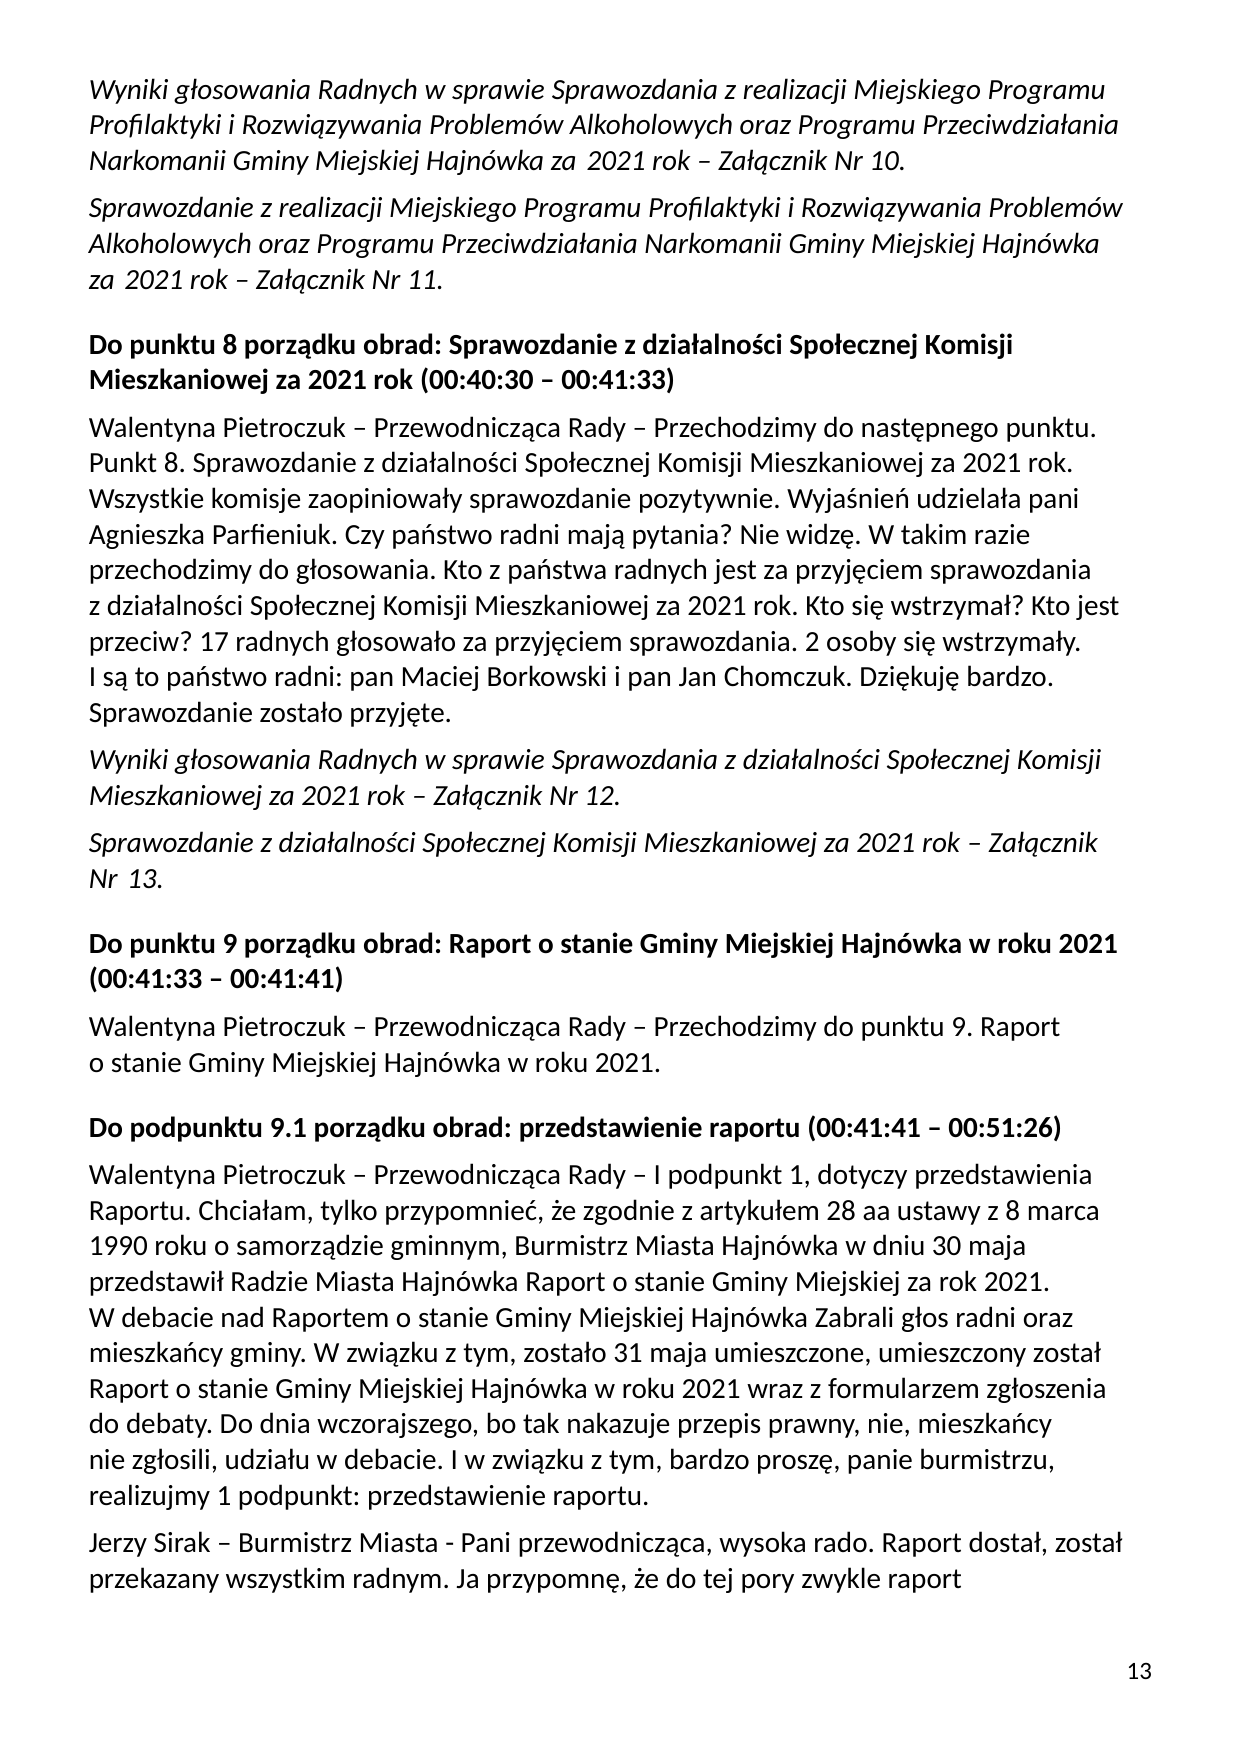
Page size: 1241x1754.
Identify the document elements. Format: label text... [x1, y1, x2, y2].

subtitle Do podpunktu 9.1 porządku obrad: przedstawienie raportu (00:41:41 – 00:51:26) [88, 1109, 1152, 1144]
text Sprawozdanie z działalności Społecznej Komisji Mieszkaniowej za 2021 rok – Załącznik Nr 13. [88, 824, 1152, 896]
subtitle Do punktu 8 porządku obrad: Sprawozdanie z działalności Społecznej Komisji Mieszkaniowej za 2021 rok (00:40:30 – 00:41:33) [88, 326, 1152, 397]
text Wyniki głosowania Radnych w sprawie Sprawozdania z realizacji Miejskiego Programu Profilaktyki i Rozwiązywania Problemów Alkoholowych oraz Programu Przeciwdziałania Narkomanii Gminy Miejskiej Hajnówka za 2021 rok – Załącznik Nr 10. [88, 71, 1152, 178]
text Wyniki głosowania Radnych w sprawie Sprawozdania z działalności Społecznej Komisji Mieszkaniowej za 2021 rok – Załącznik Nr 12. [88, 741, 1152, 812]
text Jerzy Sirak – Burmistrz Miasta - Pani przewodnicząca, wysoka rado. Raport dostał, został przekazany wszystkim radnym. Ja przypomnę, że do tej pory zwykle raport [88, 1524, 1152, 1595]
text Walentyna Pietroczuk – Przewodnicząca Rady – Przechodzimy do punktu 9. Raport o stanie Gminy Miejskiej Hajnówka w roku 2021. [88, 1008, 1152, 1079]
subtitle Do punktu 9 porządku obrad: Raport o stanie Gminy Miejskiej Hajnówka w roku 2021 (00:41:33 – 00:41:41) [88, 925, 1152, 996]
text Walentyna Pietroczuk – Przewodnicząca Rady – Przechodzimy do następnego punktu. Punkt 8. Sprawozdanie z działalności Społecznej Komisji Mieszkaniowej za 2021 rok. Wszystkie komisje zaopiniowały sprawozdanie pozytywnie. Wyjaśnień udzielała pani Agnieszka Parfieniuk. Czy państwo radni mają pytania? Nie widzę. W takim razie przechodzimy do głosowania. Kto z państwa radnych jest za przyjęciem sprawozdania z działalności Społecznej Komisji Mieszkaniowej za 2021 rok. Kto się wstrzymał? Kto jest przeciw? 17 radnych głosowało za przyjęciem sprawozdania. 2 osoby się wstrzymały. I są to państwo radni: pan Maciej Borkowski i pan Jan Chomczuk. Dziękuję bardzo. Sprawozdanie zostało przyjęte. [88, 409, 1152, 729]
text Walentyna Pietroczuk – Przewodnicząca Rady – I podpunkt 1, dotyczy przedstawienia Raportu. Chciałam, tylko przypomnieć, że zgodnie z artykułem 28 aa ustawy z 8 marca 1990 roku o samorządzie gminnym, Burmistrz Miasta Hajnówka w dniu 30 maja przedstawił Radzie Miasta Hajnówka Raport o stanie Gminy Miejskiej za rok 2021. W debacie nad Raportem o stanie Gminy Miejskiej Hajnówka Zabrali głos radni oraz mieszkańcy gminy. W związku z tym, zostało 31 maja umieszczone, umieszczony został Raport o stanie Gminy Miejskiej Hajnówka w roku 2021 wraz z formularzem zgłoszenia do debaty. Do dnia wczorajszego, bo tak nakazuje przepis prawny, nie, mieszkańcy nie zgłosili, udziału w debacie. I w związku z tym, bardzo proszę, panie burmistrzu, realizujmy 1 podpunkt: przedstawienie raportu. [88, 1156, 1152, 1512]
text Sprawozdanie z realizacji Miejskiego Programu Profilaktyki i Rozwiązywania Problemów Alkoholowych oraz Programu Przeciwdziałania Narkomanii Gminy Miejskiej Hajnówka za 2021 rok – Załącznik Nr 11. [88, 189, 1152, 296]
